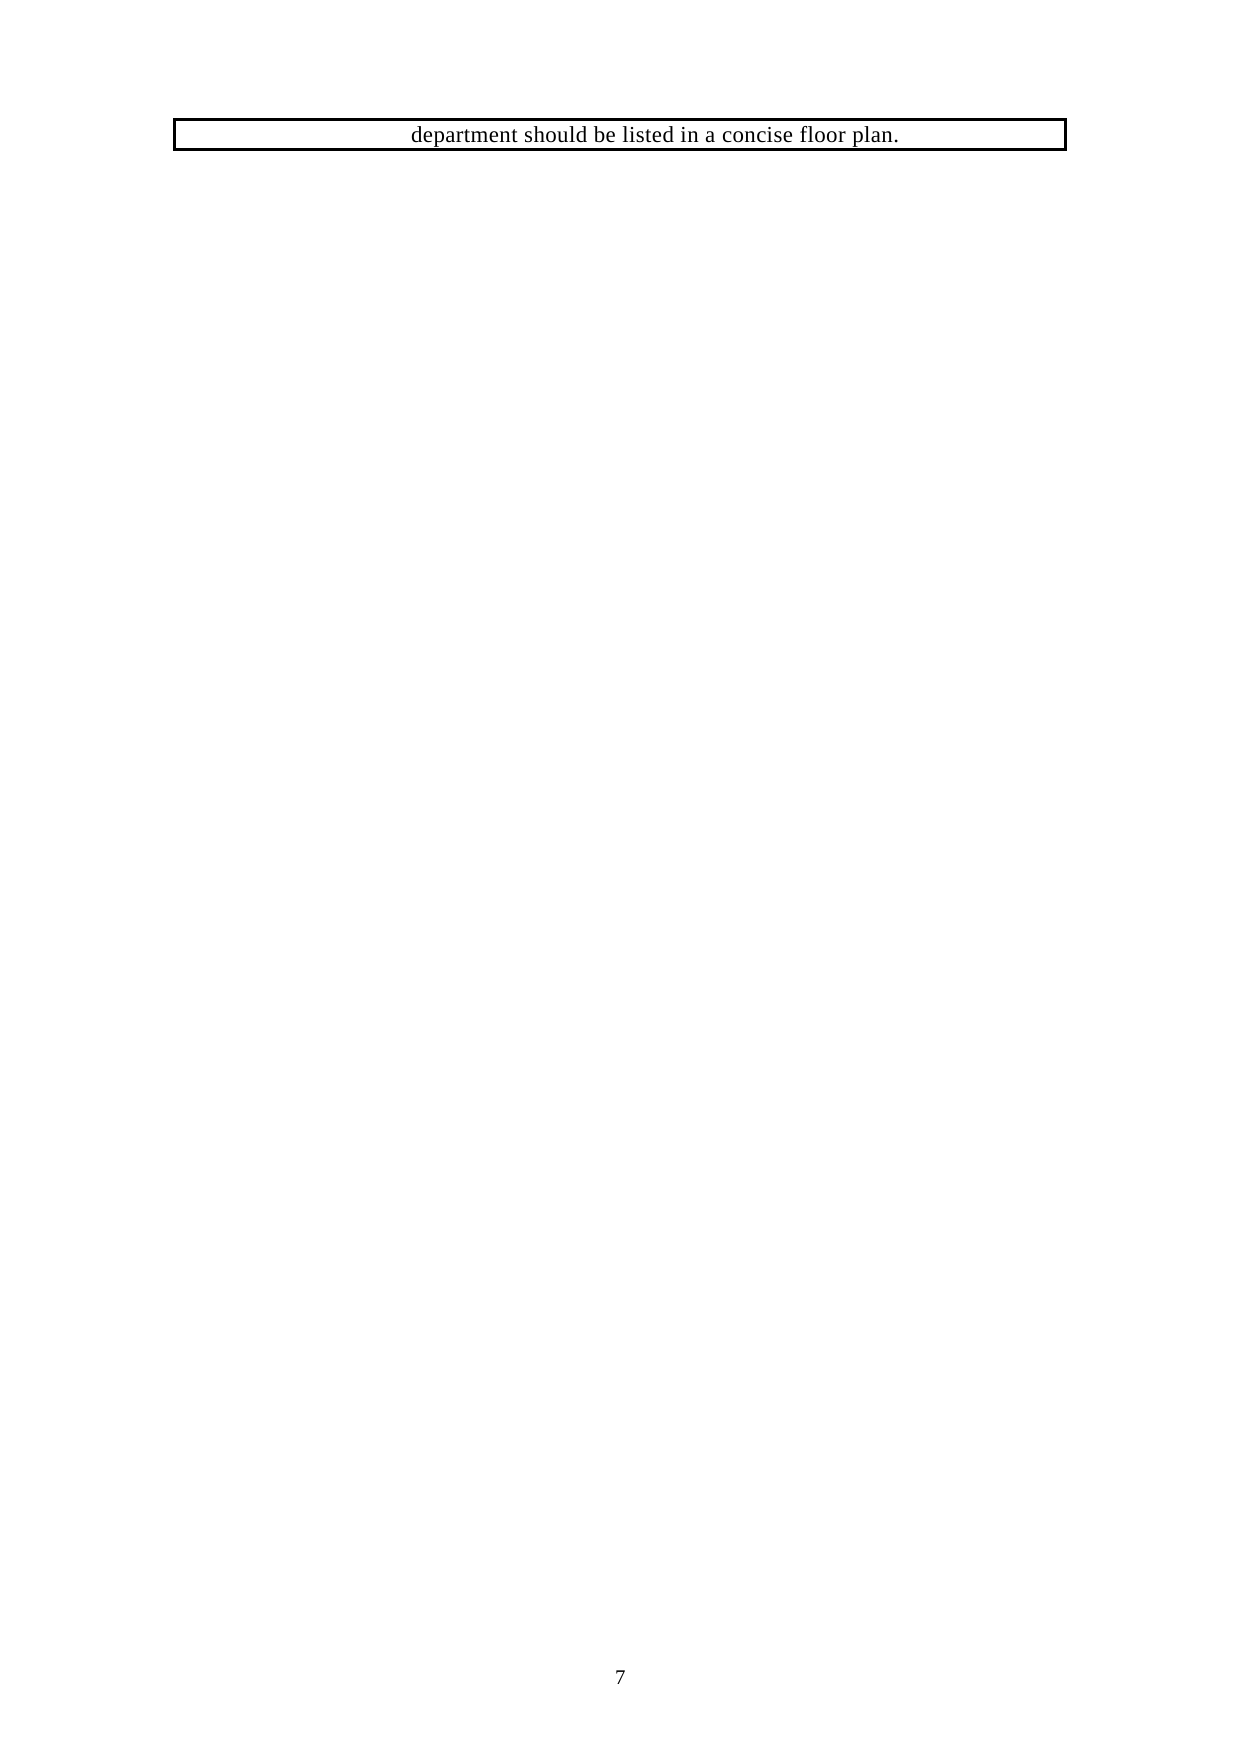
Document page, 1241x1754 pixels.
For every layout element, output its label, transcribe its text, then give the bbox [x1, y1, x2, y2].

table_header department should be listed in a concise floor plan. [176, 121, 1064, 148]
